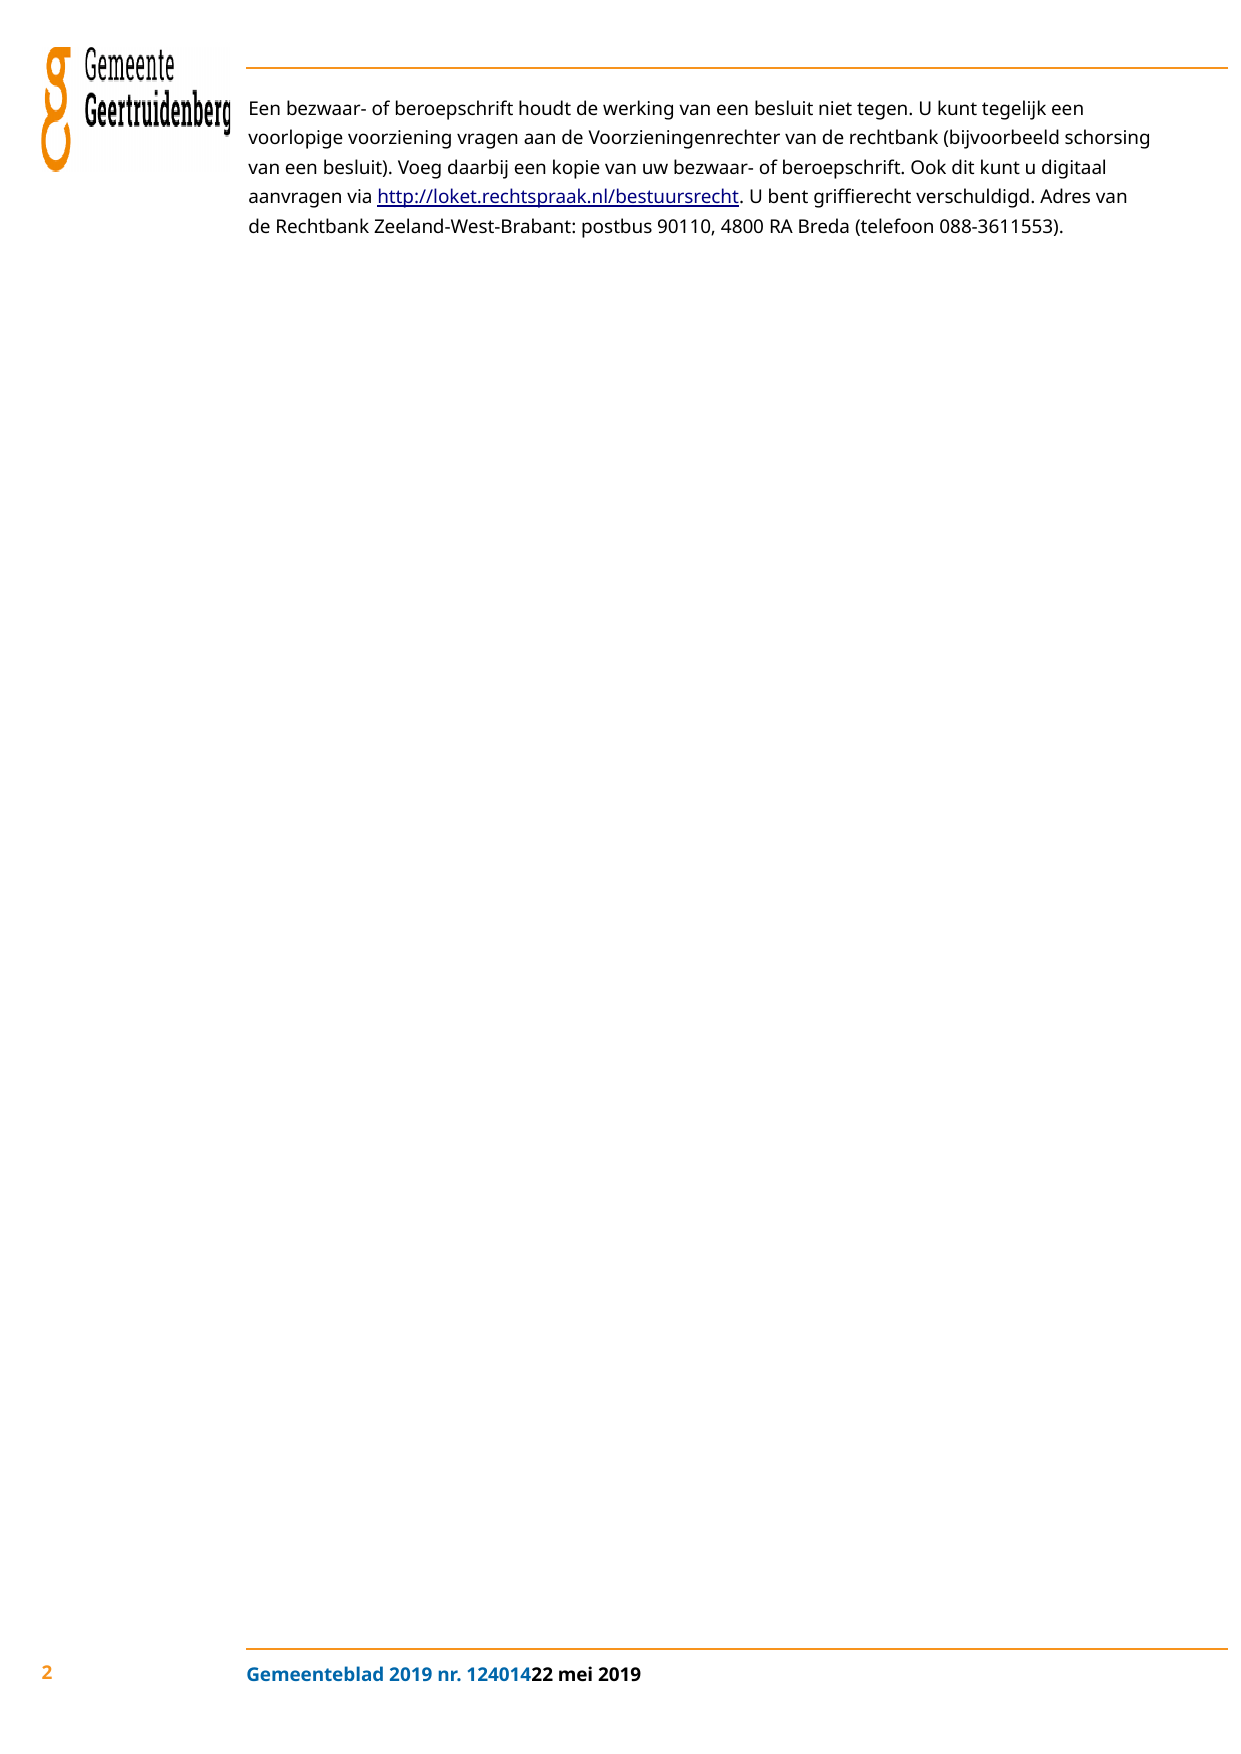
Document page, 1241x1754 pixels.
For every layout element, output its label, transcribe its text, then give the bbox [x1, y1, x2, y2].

picture [41, 47, 231, 172]
text Een bezwaar- of beroepschrift houdt de werking van een besluit niet tegen. U kunt tegelijk een voorlopige voorziening vragen aan de Voorzieningenrechter van de rechtbank (bijvoorbeeld schorsing van een besluit). Voeg daarbij een kopie van uw bezwaar- of beroepschrift. Ook dit kunt u digitaal aanvragen via http://loket.rechtspraak.nl/bestuursrecht. U bent griffierecht verschuldigd. Adres van de Rechtbank Zeeland-West-Brabant: postbus 90110, 4800 RA Breda (telefoon 088-3611553). [248, 95, 1152, 239]
